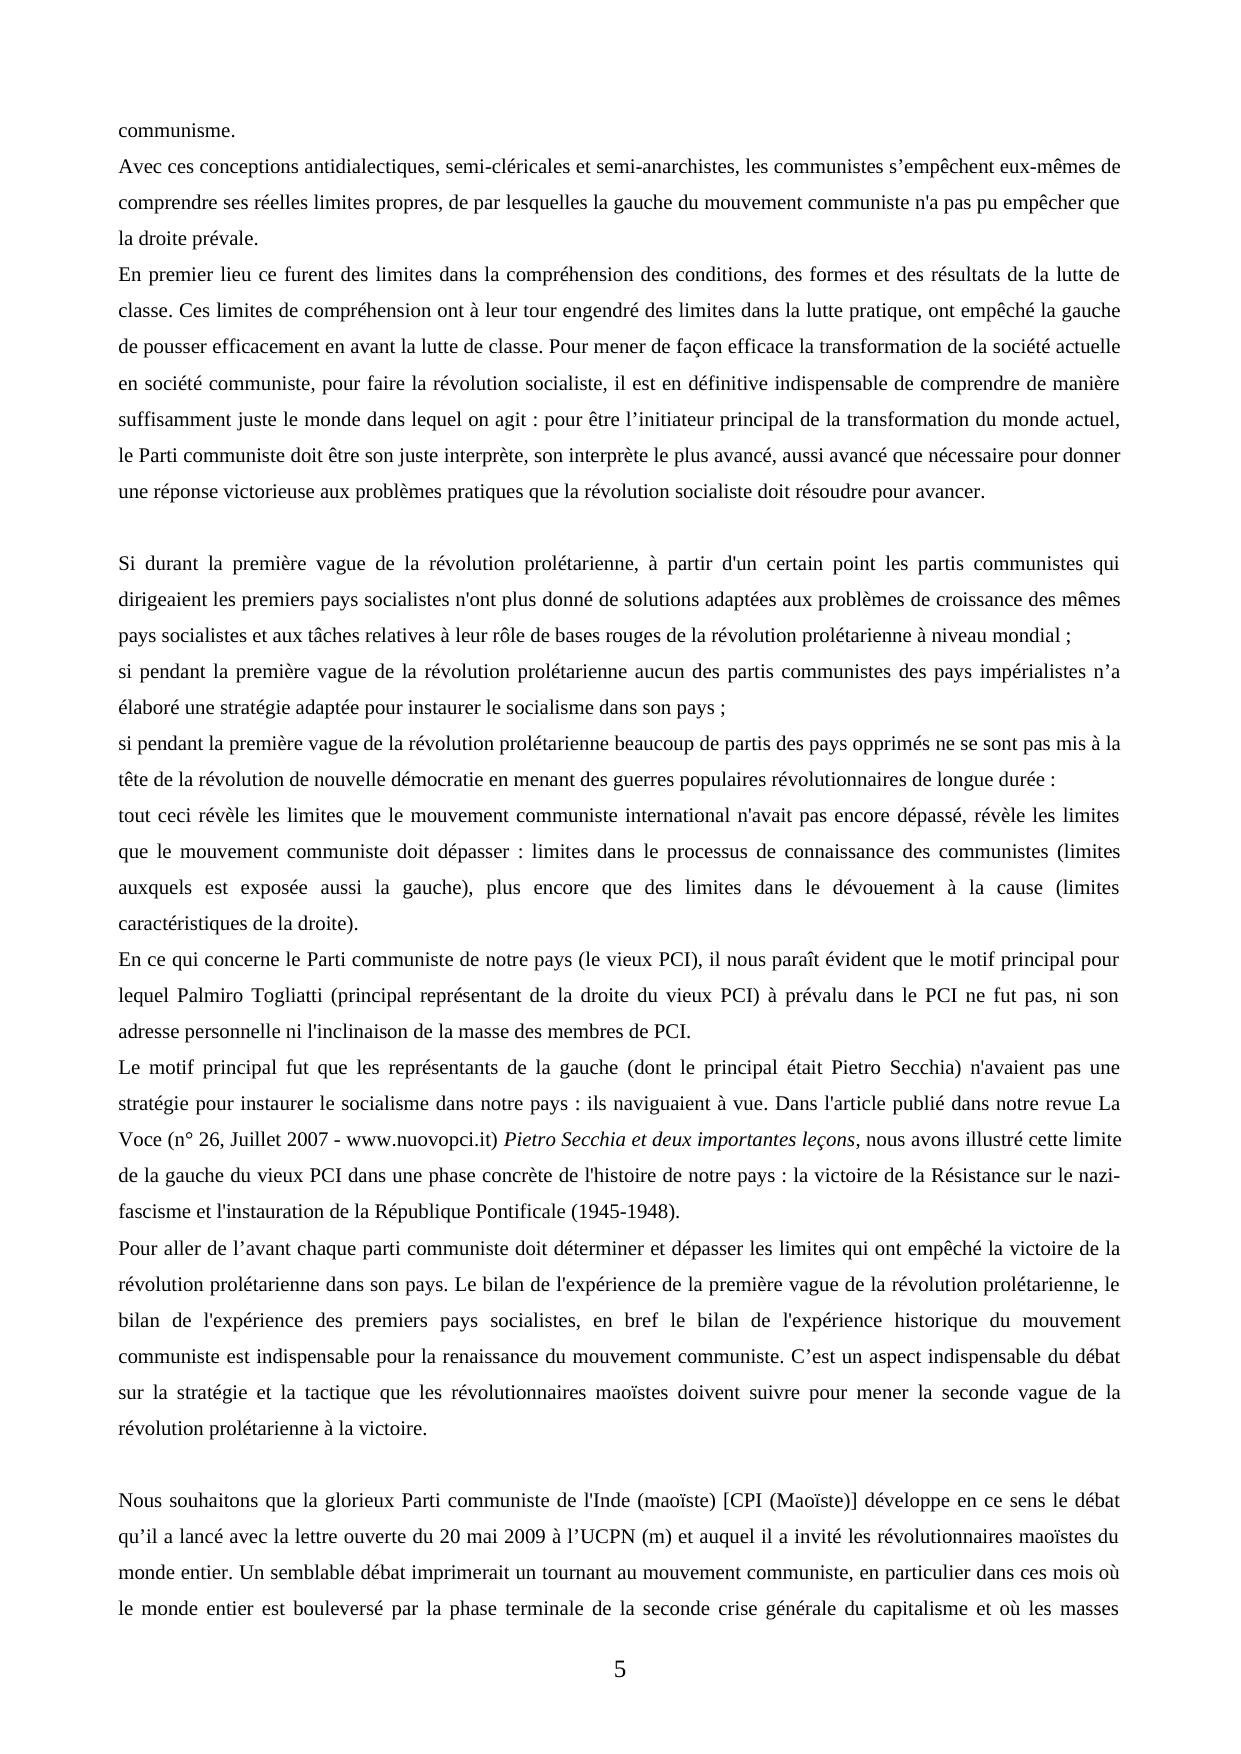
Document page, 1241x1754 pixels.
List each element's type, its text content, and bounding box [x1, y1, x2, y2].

text Si durant la première vague de la révolution prolétarienne, à partir d'un certain point les partis communistes qui dirigeaient les premiers pays socialistes n'ont plus donné de solutions adaptées aux problèmes de croissance des mêmes pays socialistes et aux tâches relatives à leur rôle de bases rouges de la révolution prolétarienne à niveau mondial ; [118, 551, 1122, 647]
text si pendant la première vague de la révolution prolétarienne beaucoup de partis des pays opprimés ne se sont pas mis à la tête de la révolution de nouvelle démocratie en menant des guerres populaires révolutionnaires de longue durée : [118, 731, 1122, 791]
text Avec ces conceptions antidialectiques, semi-cléricales et semi-anarchistes, les communistes s’empêchent eux-mêmes de comprendre ses réelles limites propres, de par lesquelles la gauche du mouvement communiste n'a pas pu empêcher que la droite prévale. [118, 154, 1122, 250]
text En ce qui concerne le Parti communiste de notre pays (le vieux PCI), il nous paraît évident que le motif principal pour lequel Palmiro Togliatti (principal représentant de la droite du vieux PCI) à prévalu dans le PCI ne fut pas, ni son adresse personnelle ni l'inclinaison de la masse des membres de PCI. [118, 947, 1122, 1043]
text Pour aller de l’avant chaque parti communiste doit déterminer et dépasser les limites qui ont empêché la victoire de la révolution prolétarienne dans son pays. Le bilan de l'expérience de la première vague de la révolution prolétarienne, le bilan de l'expérience des premiers pays socialistes, en bref le bilan de l'expérience historique du mouvement communiste est indispensable pour la renaissance du mouvement communiste. C’est un aspect indispensable du débat sur la stratégie et la tactique que les révolutionnaires maoïstes doivent suivre pour mener la seconde vague de la révolution prolétarienne à la victoire. [118, 1235, 1122, 1440]
text tout ceci révèle les limites que le mouvement communiste international n'avait pas encore dépassé, révèle les limites que le mouvement communiste doit dépasser : limites dans le processus de connaissance des communistes (limites auxquels est exposée aussi la gauche), plus encore que des limites dans le dévouement à la cause (limites caractéristiques de la droite). [118, 803, 1122, 935]
text Nous souhaitons que la glorieux Parti communiste de l'Inde (maoïste) [CPI (Maoïste)] développe en ce sens le débat qu’il a lancé avec la lettre ouverte du 20 mai 2009 à l’UCPN (m) et auquel il a invité les révolutionnaires maoïstes du monde entier. Un semblable débat imprimerait un tournant au mouvement communiste, en particulier dans ces mois où le monde entier est bouleversé par la phase terminale de la seconde crise générale du capitalisme et où les masses [118, 1488, 1122, 1620]
text En premier lieu ce furent des limites dans la compréhension des conditions, des formes et des résultats de la lutte de classe. Ces limites de compréhension ont à leur tour engendré des limites dans la lutte pratique, ont empêché la gauche de pousser efficacement en avant la lutte de classe. Pour mener de façon efficace la transformation de la société actuelle en société communiste, pour faire la révolution socialiste, il est en définitive indispensable de comprendre de manière suffisamment juste le monde dans lequel on agit : pour être l’initiateur principal de la transformation du monde actuel, le Parti communiste doit être son juste interprète, son interprète le plus avancé, aussi avancé que nécessaire pour donner une réponse victorieuse aux problèmes pratiques que la révolution socialiste doit résoudre pour avancer. [118, 262, 1122, 503]
text communisme. [118, 118, 1122, 142]
text si pendant la première vague de la révolution prolétarienne aucun des partis communistes des pays impérialistes n’a élaboré une stratégie adaptée pour instaurer le socialisme dans son pays ; [118, 659, 1122, 719]
text Le motif principal fut que les représentants de la gauche (dont le principal était Pietro Secchia) n'avaient pas une stratégie pour instaurer le socialisme dans notre pays : ils naviguaient à vue. Dans l'article publié dans notre revue La Voce (n° 26, Juillet 2007 - www.nuovopci.it) Pietro Secchia et deux importantes leçons, nous avons illustré cette limite de la gauche du vieux PCI dans une phase concrète de l'histoire de notre pays : la victoire de la Résistance sur le nazi-fascisme et l'instauration de la République Pontificale (1945-1948). [118, 1055, 1122, 1223]
